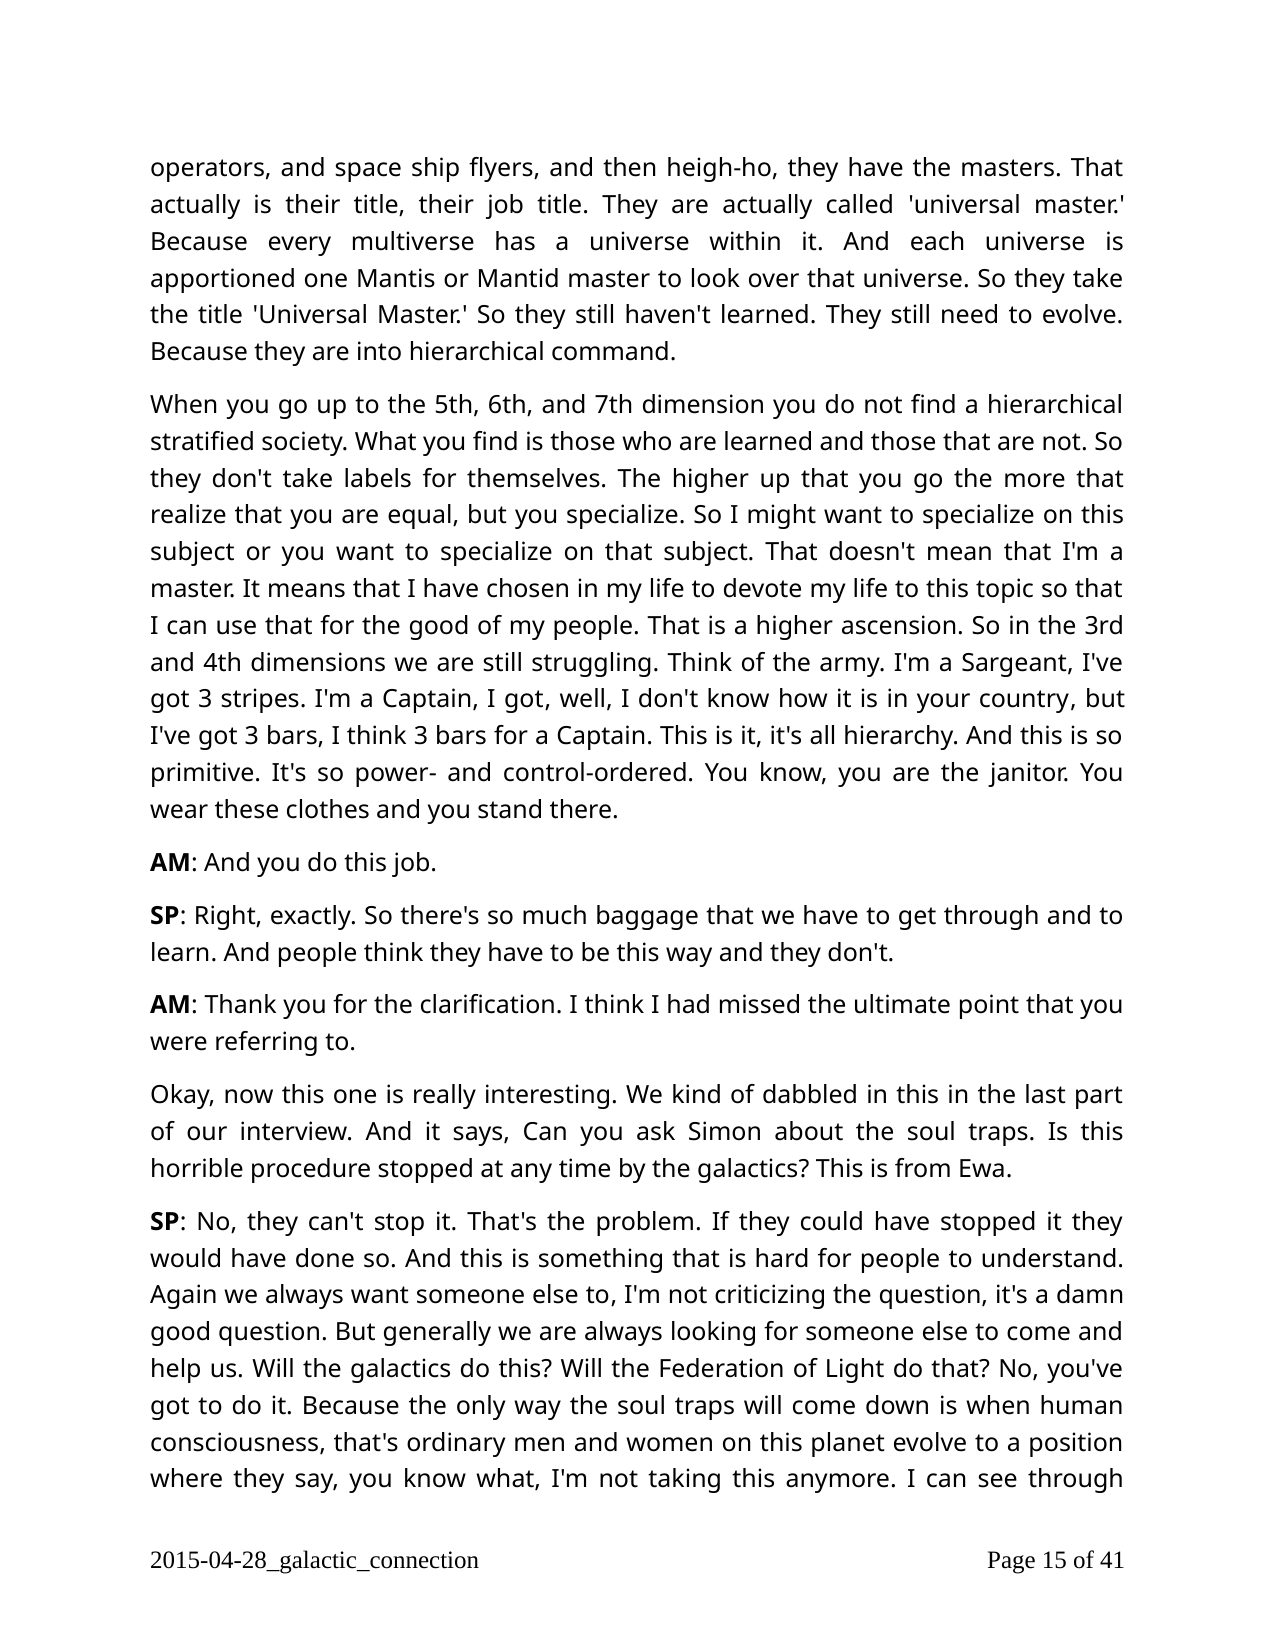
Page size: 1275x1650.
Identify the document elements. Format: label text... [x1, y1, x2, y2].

text SP: No, they can't stop it. That's the problem. If they could have stopped it they would have done so. And this is something that is hard for people to understand. Again we always want someone else to, I'm not criticizing the question, it's a damn good question. But generally we are always looking for someone else to come and help us. Will the galactics do this? Will the Federation of Light do that? No, you've got to do it. Because the only way the soul traps will come down is when human consciousness, that's ordinary men and women on this planet evolve to a position where they say, you know what, I'm not taking this anymore. I can see through [150, 1203, 1125, 1495]
text Okay, now this one is really interesting. We kind of dabbled in this in the last part of our interview. And it says, Can you ask Simon about the soul traps. Is this horrible procedure stopped at any time by the galactics? This is from Ewa. [150, 1077, 1125, 1184]
text operators, and space ship flyers, and then heigh-ho, they have the masters. That actually is their title, their job title. They are actually called 'universal master.' Because every multiverse has a universe within it. And each universe is apportioned one Mantis or Mantid master to look over that universe. So they take the title 'Universal Master.' So they still haven't learned. They still need to evolve. Because they are into hierarchical command. [150, 150, 1125, 368]
text AM: Thank you for the clarification. I think I had missed the ultimate point that you were referring to. [150, 987, 1125, 1058]
text When you go up to the 5th, 6th, and 7th dimension you do not find a hierarchical stratified society. What you find is those who are learned and those that are not. So they don't take labels for themselves. The higher up that you go the more that realize that you are equal, but you specialize. So I might want to specialize on this subject or you want to specialize on that subject. That doesn't mean that I'm a master. It means that I have chosen in my life to devote my life to this topic so that I can use that for the good of my people. That is a higher ascension. So in the 3rd and 4th dimensions we are still struggling. Think of the army. I'm a Sargeant, I've got 3 stripes. I'm a Captain, I got, well, I don't know how it is in your country, but I've got 3 bars, I think 3 bars for a Captain. This is it, it's all hierarchy. And this is so primitive. It's so power- and control-ordered. You know, you are the janitor. You wear these clothes and you stand there. [150, 387, 1125, 825]
text SP: Right, exactly. So there's so much baggage that we have to get through and to learn. And people think they have to be this way and they don't. [150, 897, 1125, 968]
text AM: And you do this job. [150, 844, 1125, 878]
